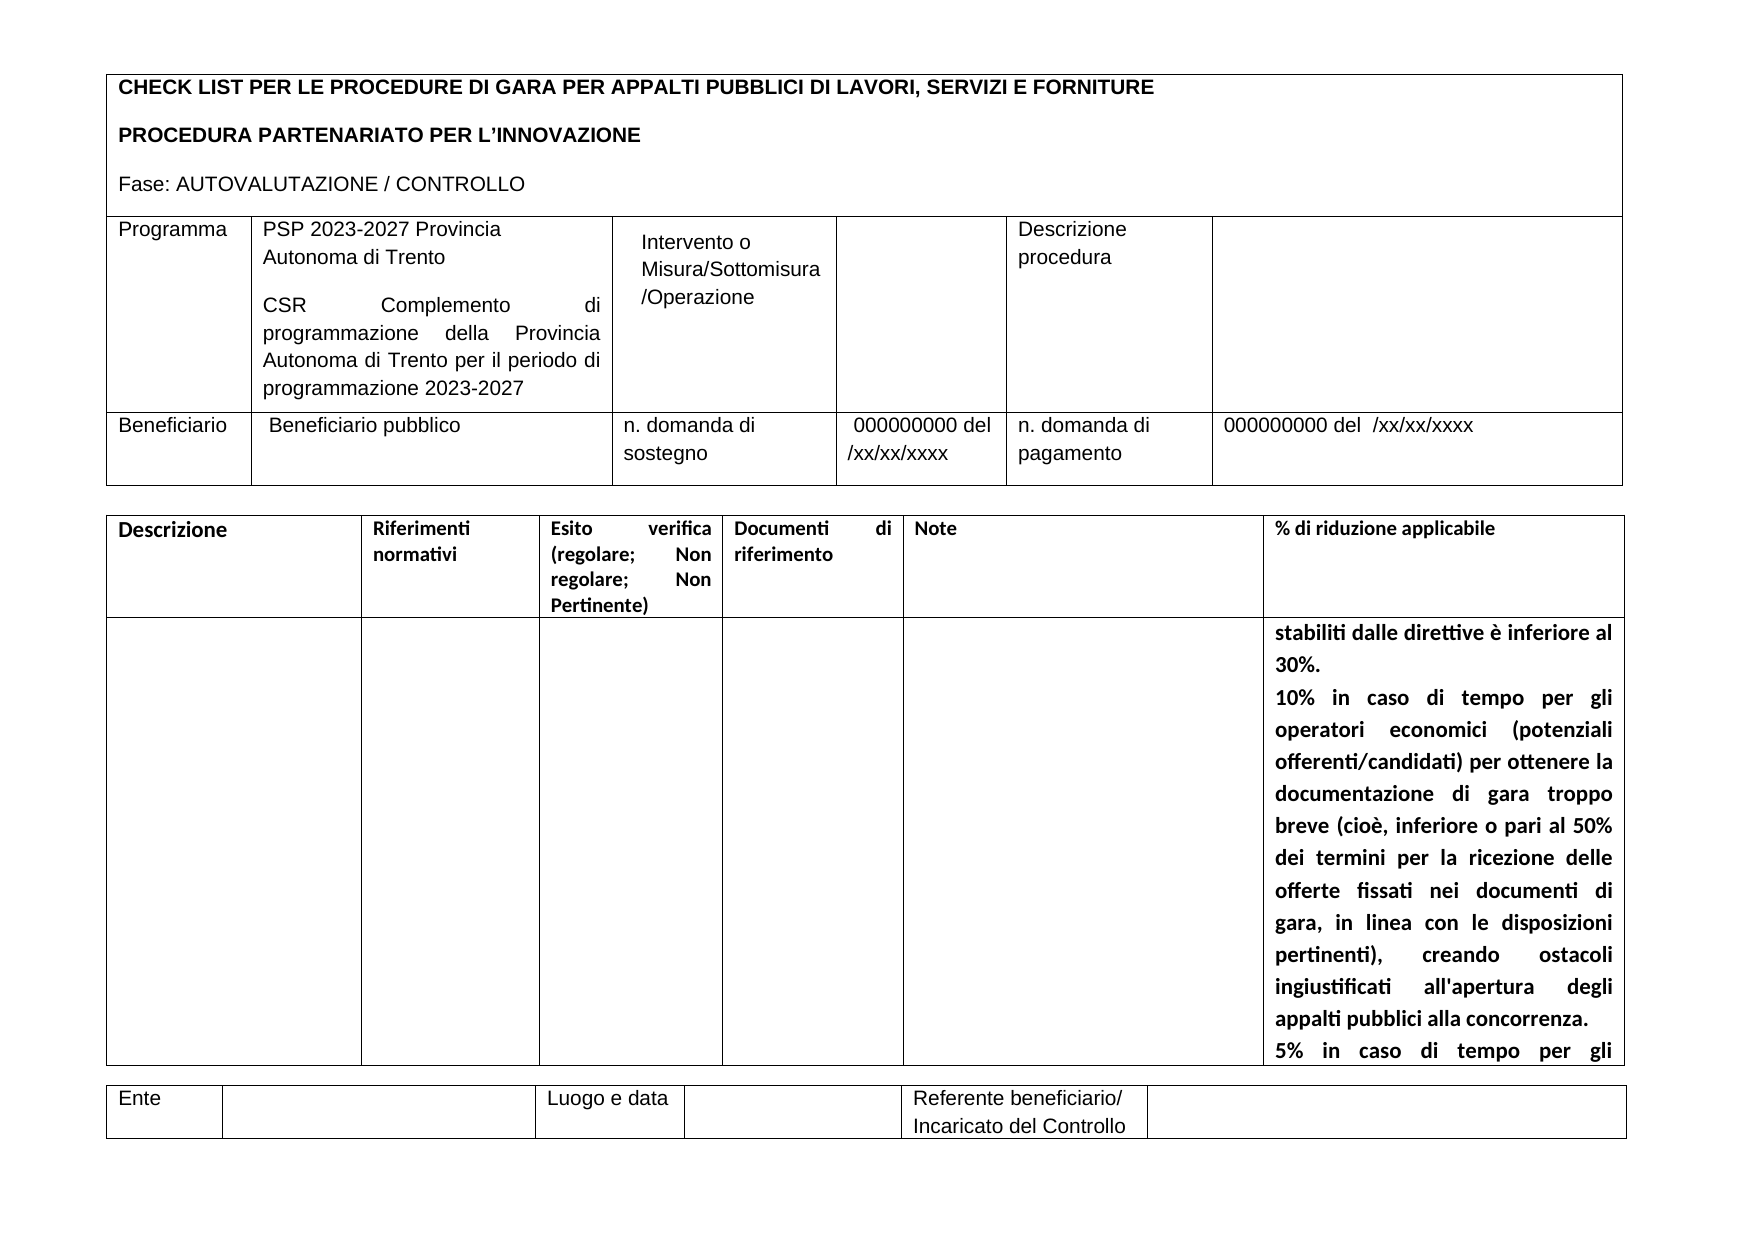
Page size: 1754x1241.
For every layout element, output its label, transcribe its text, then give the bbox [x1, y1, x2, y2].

table_cell [723, 618, 903, 1065]
table_header Esito verifica (regolare; Non regolare; Non Pertinente) [540, 516, 722, 617]
table_header Descrizione [107, 516, 361, 617]
table_header Documenti di riferimento [723, 516, 903, 617]
table_header Riferimenti normativi [362, 516, 539, 617]
table_header Note [904, 516, 1263, 617]
table_header % di riduzione applicabile [1264, 516, 1624, 617]
table_cell [904, 618, 1263, 1065]
table_cell [107, 618, 361, 1065]
table_cell [362, 618, 539, 1065]
table_cell stabiliti dalle direttive è inferiore al 30%. 10% in caso di tempo per gli operatori economici (potenziali offerenti/candidati) per ottenere la documentazione di gara troppo breve (cioè, inferiore o pari al 50% dei termini per la ricezione delle offerte fissati nei documenti di gara, in linea con le disposizioni pertinenti), creando ostacoli ingiustificati all'apertura degli appalti pubblici alla concorrenza. 5% in caso di tempo per gli [1264, 618, 1624, 1065]
table_cell [540, 618, 722, 1065]
